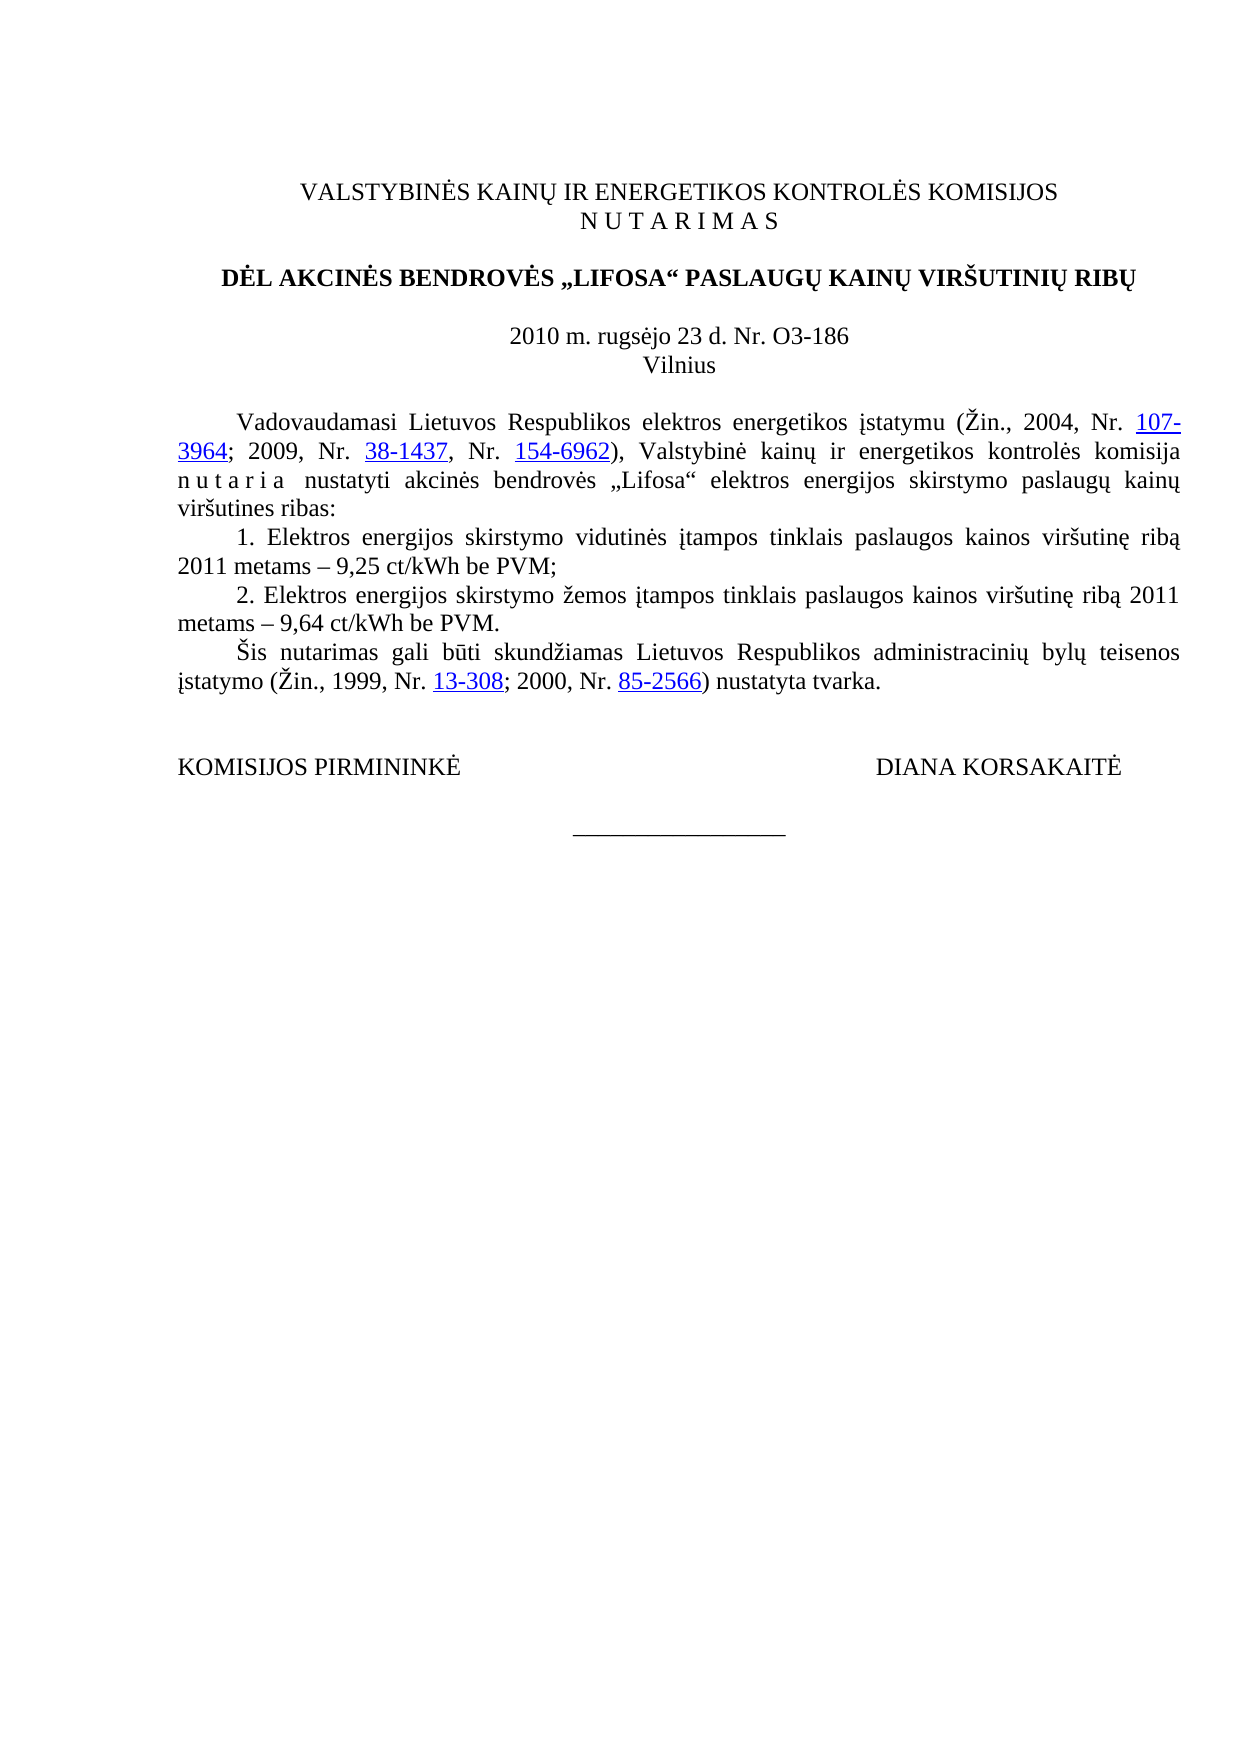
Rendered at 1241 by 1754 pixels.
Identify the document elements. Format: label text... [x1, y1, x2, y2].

text 1. Elektros energijos skirstymo vidutinės įtampos tinklais paslaugos kainos viršutinę ribą 2011 metams – 9,25 ct/kWh be PVM; [177, 522, 1181, 580]
text Komisijos pirmininkė Diana Korsakaitė [177, 752, 1181, 781]
text VALSTYBINĖS KAINŲ IR ENERGETIKOS KONTROLĖS KOMISIJOS [177, 177, 1181, 206]
text NUTARIMAS [177, 206, 1181, 235]
text DĖL AKCINĖS BENDROVĖS „LIFOSA“ PASLAUGŲ KAINŲ VIRŠUTINIŲ RIBŲ [177, 263, 1181, 292]
text 2. Elektros energijos skirstymo žemos įtampos tinklais paslaugos kainos viršutinę ribą 2011 metams – 9,64 ct/kWh be PVM. [177, 580, 1181, 637]
text Vilnius [177, 350, 1181, 378]
text _________________ [177, 810, 1181, 838]
text Šis nutarimas gali būti skundžiamas Lietuvos Respublikos administracinių bylų teisenos įstatymo (Žin., 1999, Nr. 13-308; 2000, Nr. 85-2566) nustatyta tvarka. [177, 637, 1181, 695]
text Vadovaudamasi Lietuvos Respublikos elektros energetikos įstatymu (Žin., 2004, Nr. 107-3964; 2009, Nr. 38-1437, Nr. 154-6962), Valstybinė kainų ir energetikos kontrolės komisija nutaria nustatyti akcinės bendrovės „Lifosa“ elektros energijos skirstymo paslaugų kainų viršutines ribas: [177, 407, 1181, 522]
text 2010 m. rugsėjo 23 d. Nr. O3-186 [177, 321, 1181, 350]
